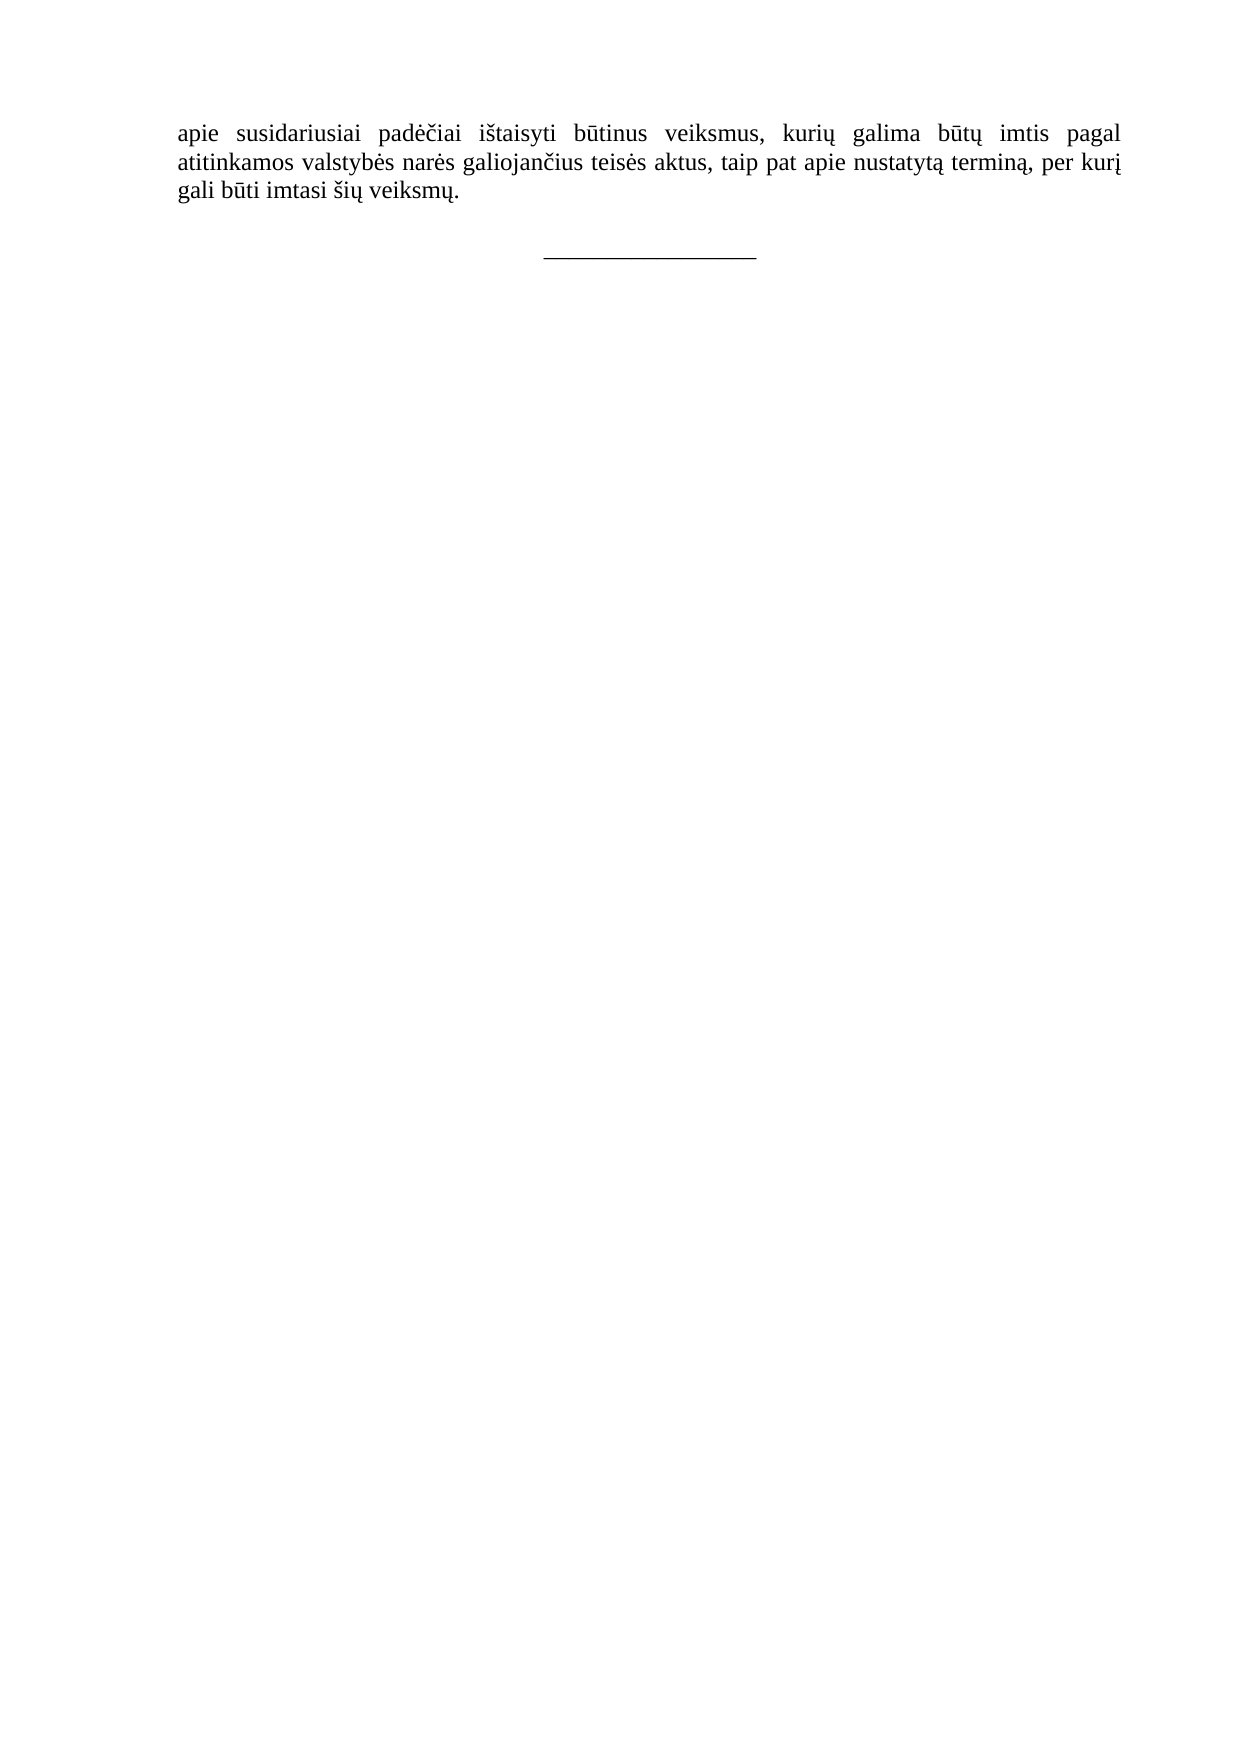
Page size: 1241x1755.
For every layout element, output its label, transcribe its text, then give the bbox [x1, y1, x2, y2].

text apie susidariusiai padėčiai ištaisyti būtinus veiksmus, kurių galima būtų imtis pagal atitinkamos valstybės narės galiojančius teisės aktus, taip pat apie nustatytą terminą, per kurį gali būti imtasi šių veiksmų. [177, 118, 1122, 204]
text _________________ [177, 233, 1122, 262]
